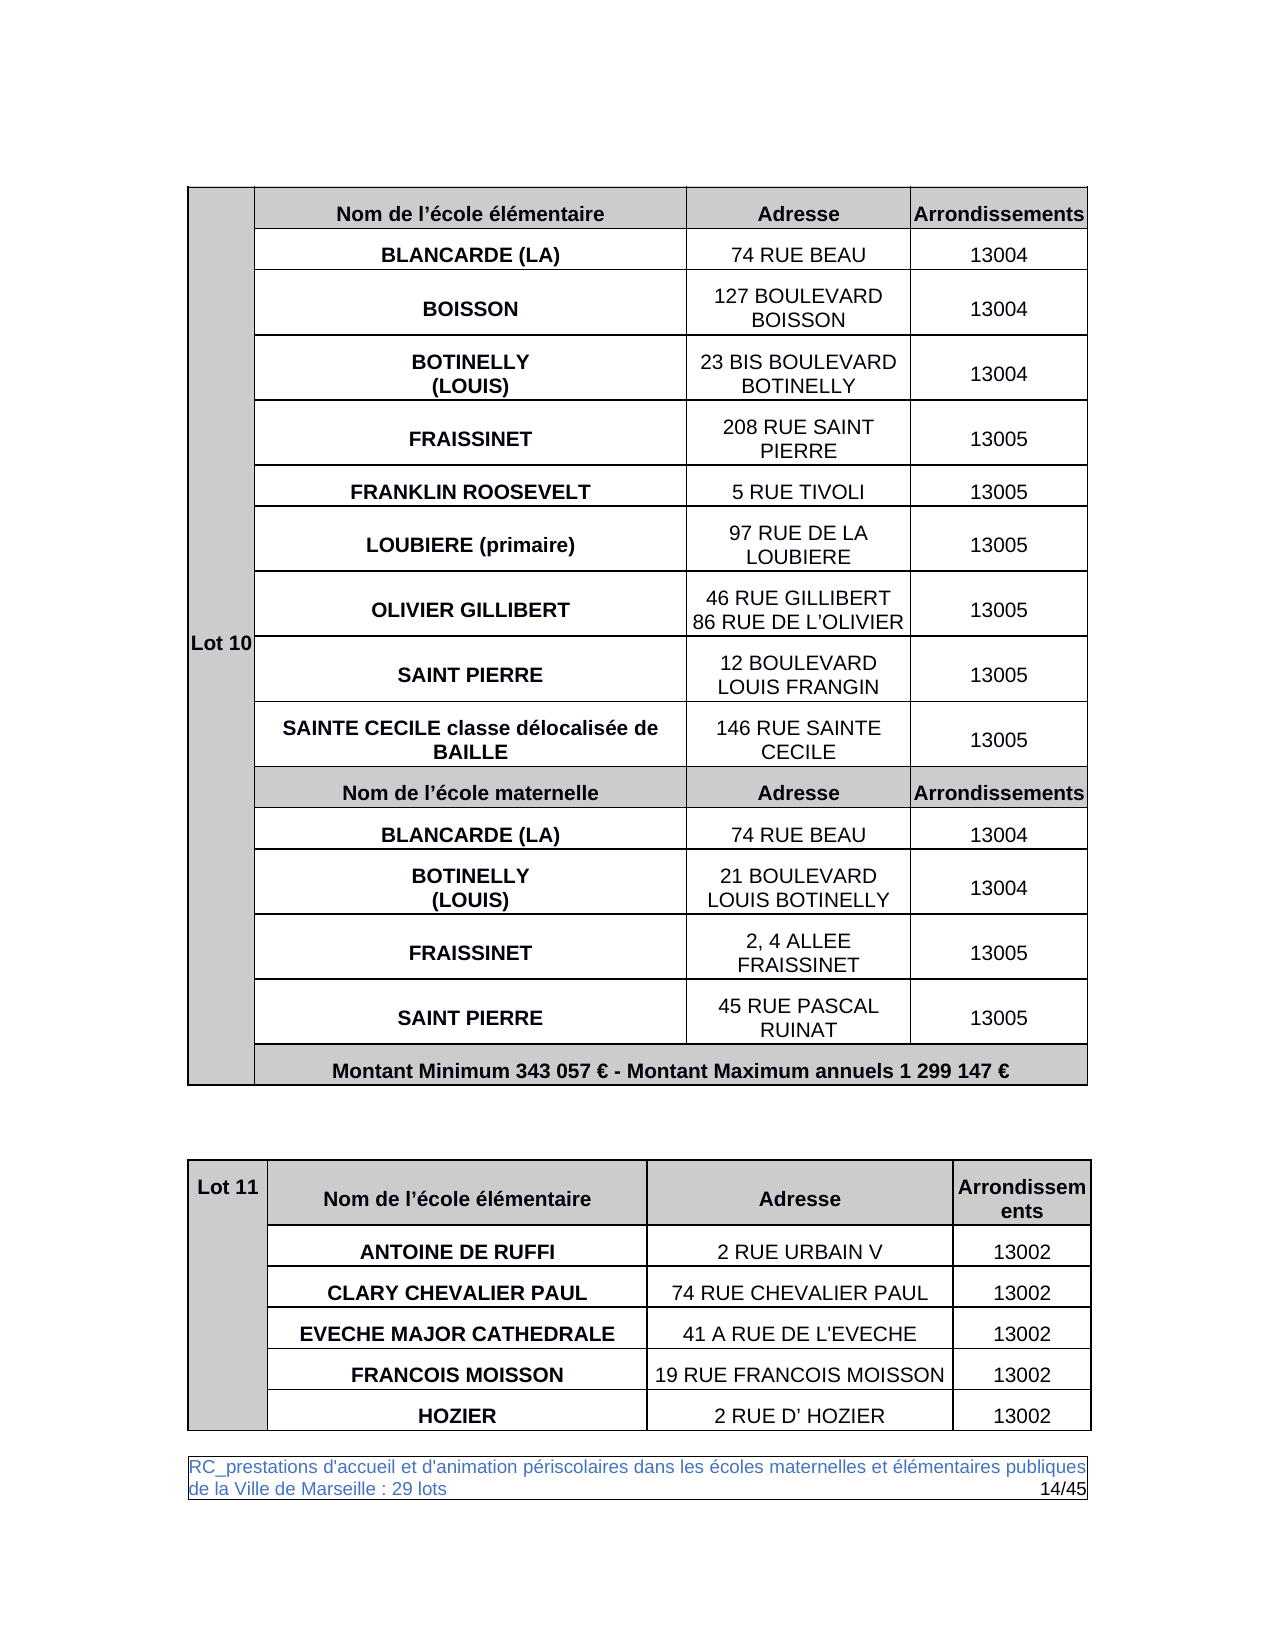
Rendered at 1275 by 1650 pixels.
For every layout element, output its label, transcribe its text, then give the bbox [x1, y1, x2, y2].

table_cell 23 BIS BOULEVARD BOTINELLY [687, 336, 910, 399]
table_cell Montant Minimum 343 057 € - Montant Maximum annuels 1 299 147 € [255, 1045, 1087, 1084]
table_cell 74 RUE CHEVALIER PAUL [648, 1267, 952, 1306]
table_cell 13005 [911, 572, 1087, 635]
table_header Arrondissements [911, 188, 1087, 228]
table_cell 2 RUE D’ HOZIER [648, 1390, 952, 1430]
table_cell 46 RUE GILLIBERT 86 RUE DE L’OLIVIER [687, 572, 910, 635]
table_cell 13005 [911, 702, 1087, 766]
table_cell FRANCOIS MOISSON [268, 1349, 646, 1388]
table_header Arrondissements [954, 1161, 1090, 1224]
table_cell 45 RUE PASCAL RUINAT [687, 980, 910, 1043]
table_cell 13002 [954, 1390, 1090, 1430]
table_header Nom de l’école élémentaire [255, 188, 686, 228]
table_cell 74 RUE BEAU [687, 229, 910, 269]
table_cell 13005 [911, 466, 1087, 505]
table_cell 41 A RUE DE L'EVECHE [648, 1308, 952, 1347]
table_cell LOUBIERE (primaire) [255, 507, 686, 570]
table_cell 13004 [911, 336, 1087, 399]
table_cell FRANKLIN ROOSEVELT [255, 466, 686, 505]
table_cell 13002 [954, 1226, 1090, 1265]
table_cell 13005 [911, 507, 1087, 570]
table_cell Arrondissements [911, 767, 1087, 807]
table_header Nom de l’école élémentaire [268, 1161, 646, 1224]
table_cell BOTINELLY (LOUIS) [255, 850, 686, 913]
table_cell 13005 [911, 980, 1087, 1043]
table_cell Nom de l’école maternelle [255, 767, 686, 807]
table_cell SAINT PIERRE [255, 980, 686, 1043]
table_header Lot 11 [189, 1161, 267, 1430]
table_cell 127 BOULEVARD BOISSON [687, 270, 910, 334]
table_cell OLIVIER GILLIBERT [255, 572, 686, 635]
table_cell 19 RUE FRANCOIS MOISSON [648, 1349, 952, 1388]
table_cell ANTOINE DE RUFFI [268, 1226, 646, 1265]
table_cell 13002 [954, 1267, 1090, 1306]
table_cell CLARY CHEVALIER PAUL [268, 1267, 646, 1306]
table_cell 13005 [911, 637, 1087, 701]
table_cell BOISSON [255, 270, 686, 334]
table_cell 13005 [911, 401, 1087, 464]
table_cell BLANCARDE (LA) [255, 229, 686, 269]
table_header Adresse [648, 1161, 952, 1224]
table_cell 5 RUE TIVOLI [687, 466, 910, 505]
table_cell 13005 [911, 915, 1087, 978]
table_cell 208 RUE SAINT PIERRE [687, 401, 910, 464]
table_cell SAINT PIERRE [255, 637, 686, 701]
table_cell 13002 [954, 1308, 1090, 1347]
table_cell 146 RUE SAINTE CECILE [687, 702, 910, 766]
table_header Adresse [687, 188, 910, 228]
table_cell 13004 [911, 808, 1087, 848]
table_cell 13004 [911, 229, 1087, 269]
table_cell 12 BOULEVARD LOUIS FRANGIN [687, 637, 910, 701]
table_cell FRAISSINET [255, 401, 686, 464]
table_cell 13004 [911, 850, 1087, 913]
table_cell EVECHE MAJOR CATHEDRALE [268, 1308, 646, 1347]
table_cell BOTINELLY (LOUIS) [255, 336, 686, 399]
table_cell Adresse [687, 767, 910, 807]
table_cell 21 BOULEVARD LOUIS BOTINELLY [687, 850, 910, 913]
table_cell 74 RUE BEAU [687, 808, 910, 848]
table_cell 13002 [954, 1349, 1090, 1388]
table_cell 2 RUE URBAIN V [648, 1226, 952, 1265]
table_cell HOZIER [268, 1390, 646, 1430]
table_header Lot 10 [189, 188, 254, 1084]
table_cell BLANCARDE (LA) [255, 808, 686, 848]
table_cell FRAISSINET [255, 915, 686, 978]
table_cell SAINTE CECILE classe délocalisée de BAILLE [255, 702, 686, 766]
table_cell 2, 4 ALLEE FRAISSINET [687, 915, 910, 978]
table_cell 97 RUE DE LA LOUBIERE [687, 507, 910, 570]
table_cell 13004 [911, 270, 1087, 334]
